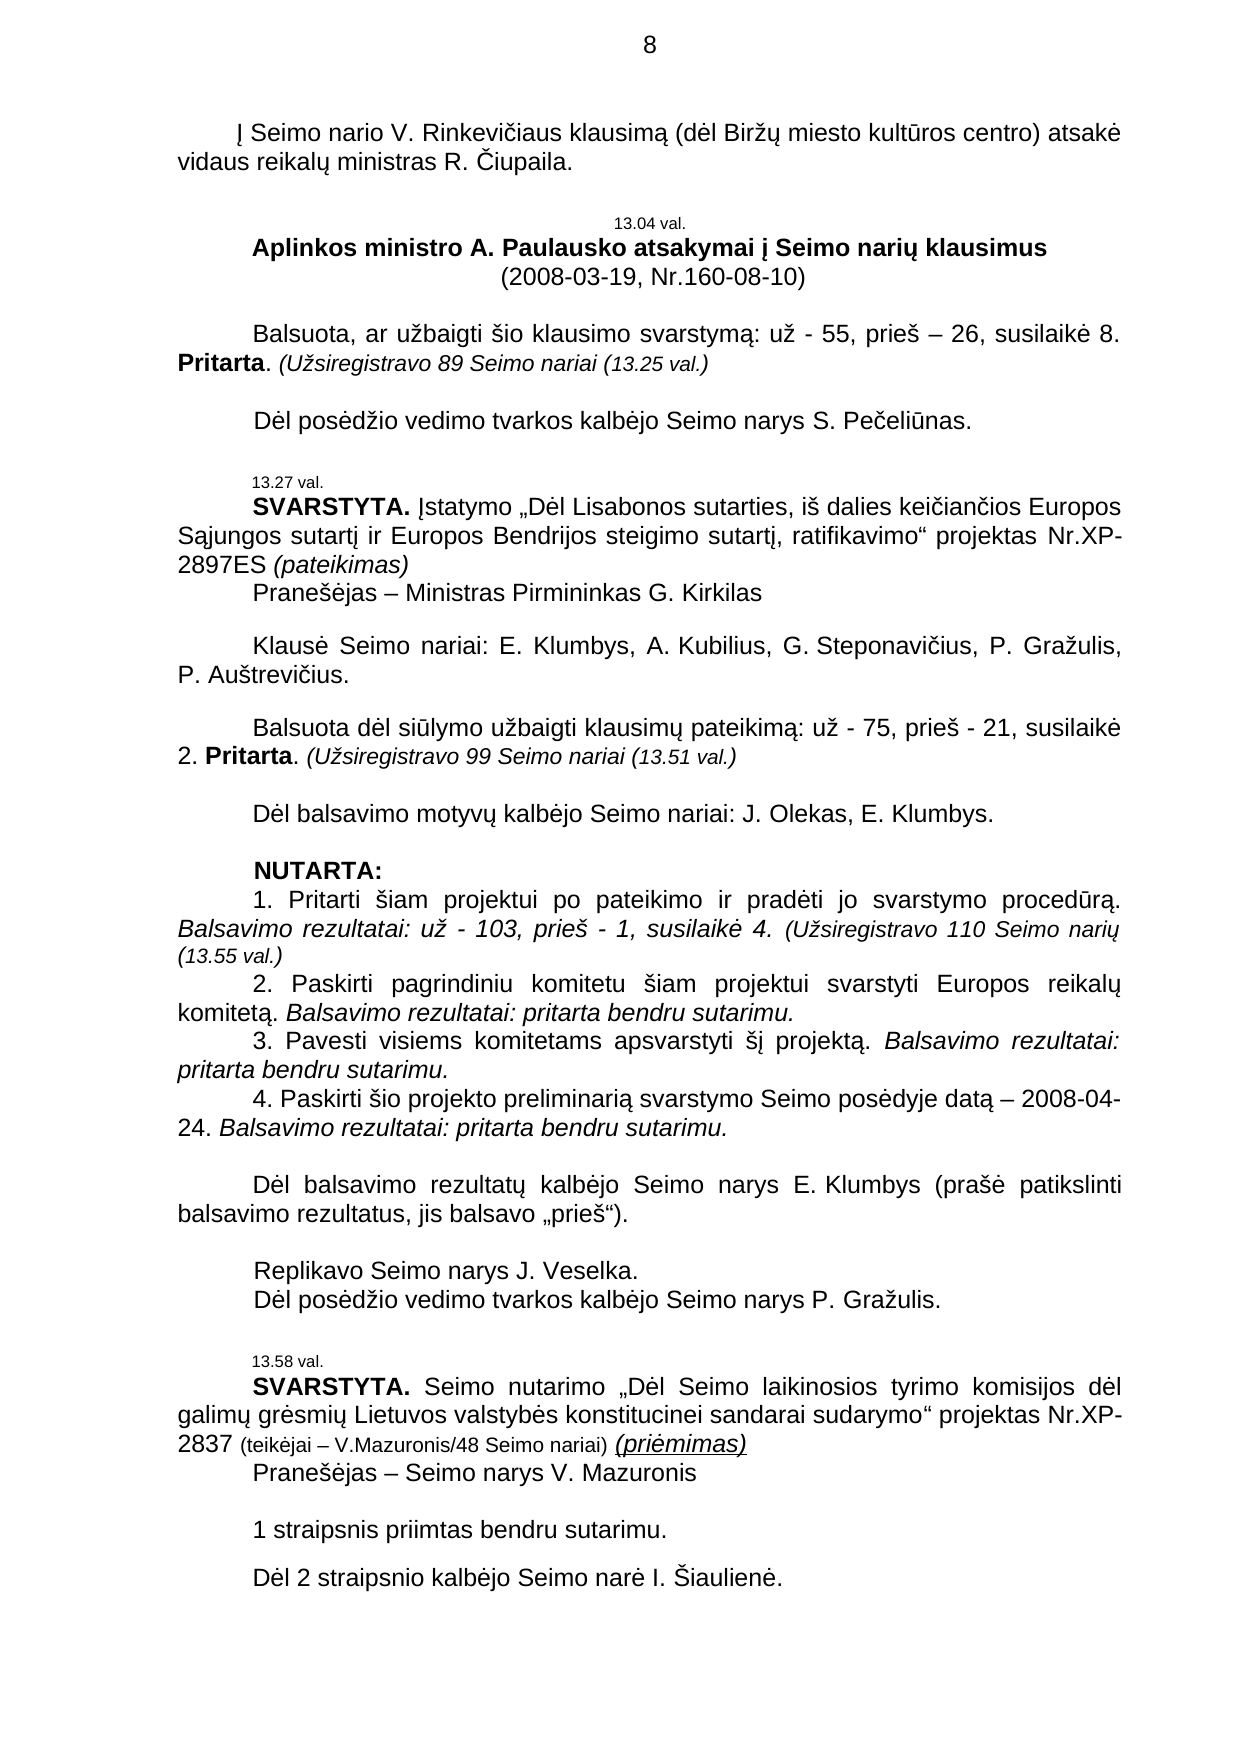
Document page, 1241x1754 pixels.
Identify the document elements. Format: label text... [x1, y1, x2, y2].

text Replikavo Seimo narys J. Veselka. [177, 1256, 1122, 1285]
text SVARSTYTA. Seimo nutarimo „Dėl Seimo laikinosios tyrimo komisijos dėl galimų grėsmių Lietuvos valstybės konstitucinei sandarai sudarymo“ projektas Nr.XP-2837 (teikėjai – V.Mazuronis/48 Seimo nariai) (priėmimas) [177, 1371, 1122, 1458]
text SVARSTYTA. Įstatymo „Dėl Lisabonos sutarties, iš dalies keičiančios Europos Sąjungos sutartį ir Europos Bendrijos steigimo sutartį, ratifikavimo“ projektas Nr.XP-2897ES (pateikimas) [177, 492, 1122, 578]
text NUTARTA: [177, 856, 1122, 885]
text Dėl posėdžio vedimo tvarkos kalbėjo Seimo narys P. Gražulis. [177, 1285, 1122, 1314]
text Į Seimo nario V. Rinkevičiaus klausimą (dėl Biržų miesto kultūros centro) atsakė vidaus reikalų ministras R. Čiupaila. [177, 118, 1122, 176]
text Dėl 2 straipsnio kalbėjo Seimo narė I. Šiaulienė. [177, 1563, 1122, 1592]
text Balsuota, ar užbaigti šio klausimo svarstymą: už - 55, prieš – 26, susilaikė 8. Pritarta. (Užsiregistravo 89 Seimo nariai (13.25 val.) [177, 319, 1122, 377]
text Balsuota dėl siūlymo užbaigti klausimų pateikimą: už - 75, prieš - 21, susilaikė 2. Pritarta. (Užsiregistravo 99 Seimo nariai (13.51 val.) [177, 712, 1122, 770]
text 1 straipsnis priimtas bendru sutarimu. [177, 1515, 1122, 1544]
text Aplinkos ministro A. Paulausko atsakymai į Seimo narių klausimus [177, 233, 1122, 262]
text 1. Pritarti šiam projektui po pateikimo ir pradėti jo svarstymo procedūrą. Balsavimo rezultatai: už - 103, prieš - 1, susilaikė 4. (Užsiregistravo 110 Seimo narių (13.55 val.) [177, 885, 1122, 969]
text 3. Pavesti visiems komitetams apsvarstyti šį projektą. Balsavimo rezultatai: pritarta bendru sutarimu. [177, 1026, 1122, 1084]
text 13.58 val. [177, 1352, 1122, 1371]
text 13.04 val. [177, 214, 1122, 233]
text Klausė Seimo nariai: E. Klumbys, A. Kubilius, G. Steponavičius, P. Gražulis, P. Auštrevičius. [177, 631, 1122, 688]
text 13.27 val. [177, 473, 1122, 492]
text Dėl balsavimo rezultatų kalbėjo Seimo narys E. Klumbys (prašė patikslinti balsavimo rezultatus, jis balsavo „prieš“). [177, 1170, 1122, 1228]
text Dėl balsavimo motyvų kalbėjo Seimo nariai: J. Olekas, E. Klumbys. [177, 799, 1122, 827]
text (2008-03-19, Nr.160-08-10) [177, 262, 1122, 291]
text Dėl posėdžio vedimo tvarkos kalbėjo Seimo narys S. Pečeliūnas. [177, 406, 1122, 434]
text 4. Paskirti šio projekto preliminarią svarstymo Seimo posėdyje datą – 2008-04-24. Balsavimo rezultatai: pritarta bendru sutarimu. [177, 1084, 1122, 1141]
text Pranešėjas – Seimo narys V. Mazuronis [177, 1458, 1122, 1486]
text 2. Paskirti pagrindiniu komitetu šiam projektui svarstyti Europos reikalų komitetą. Balsavimo rezultatai: pritarta bendru sutarimu. [177, 969, 1122, 1026]
text Pranešėjas – Ministras Pirmininkas G. Kirkilas [177, 578, 1122, 607]
